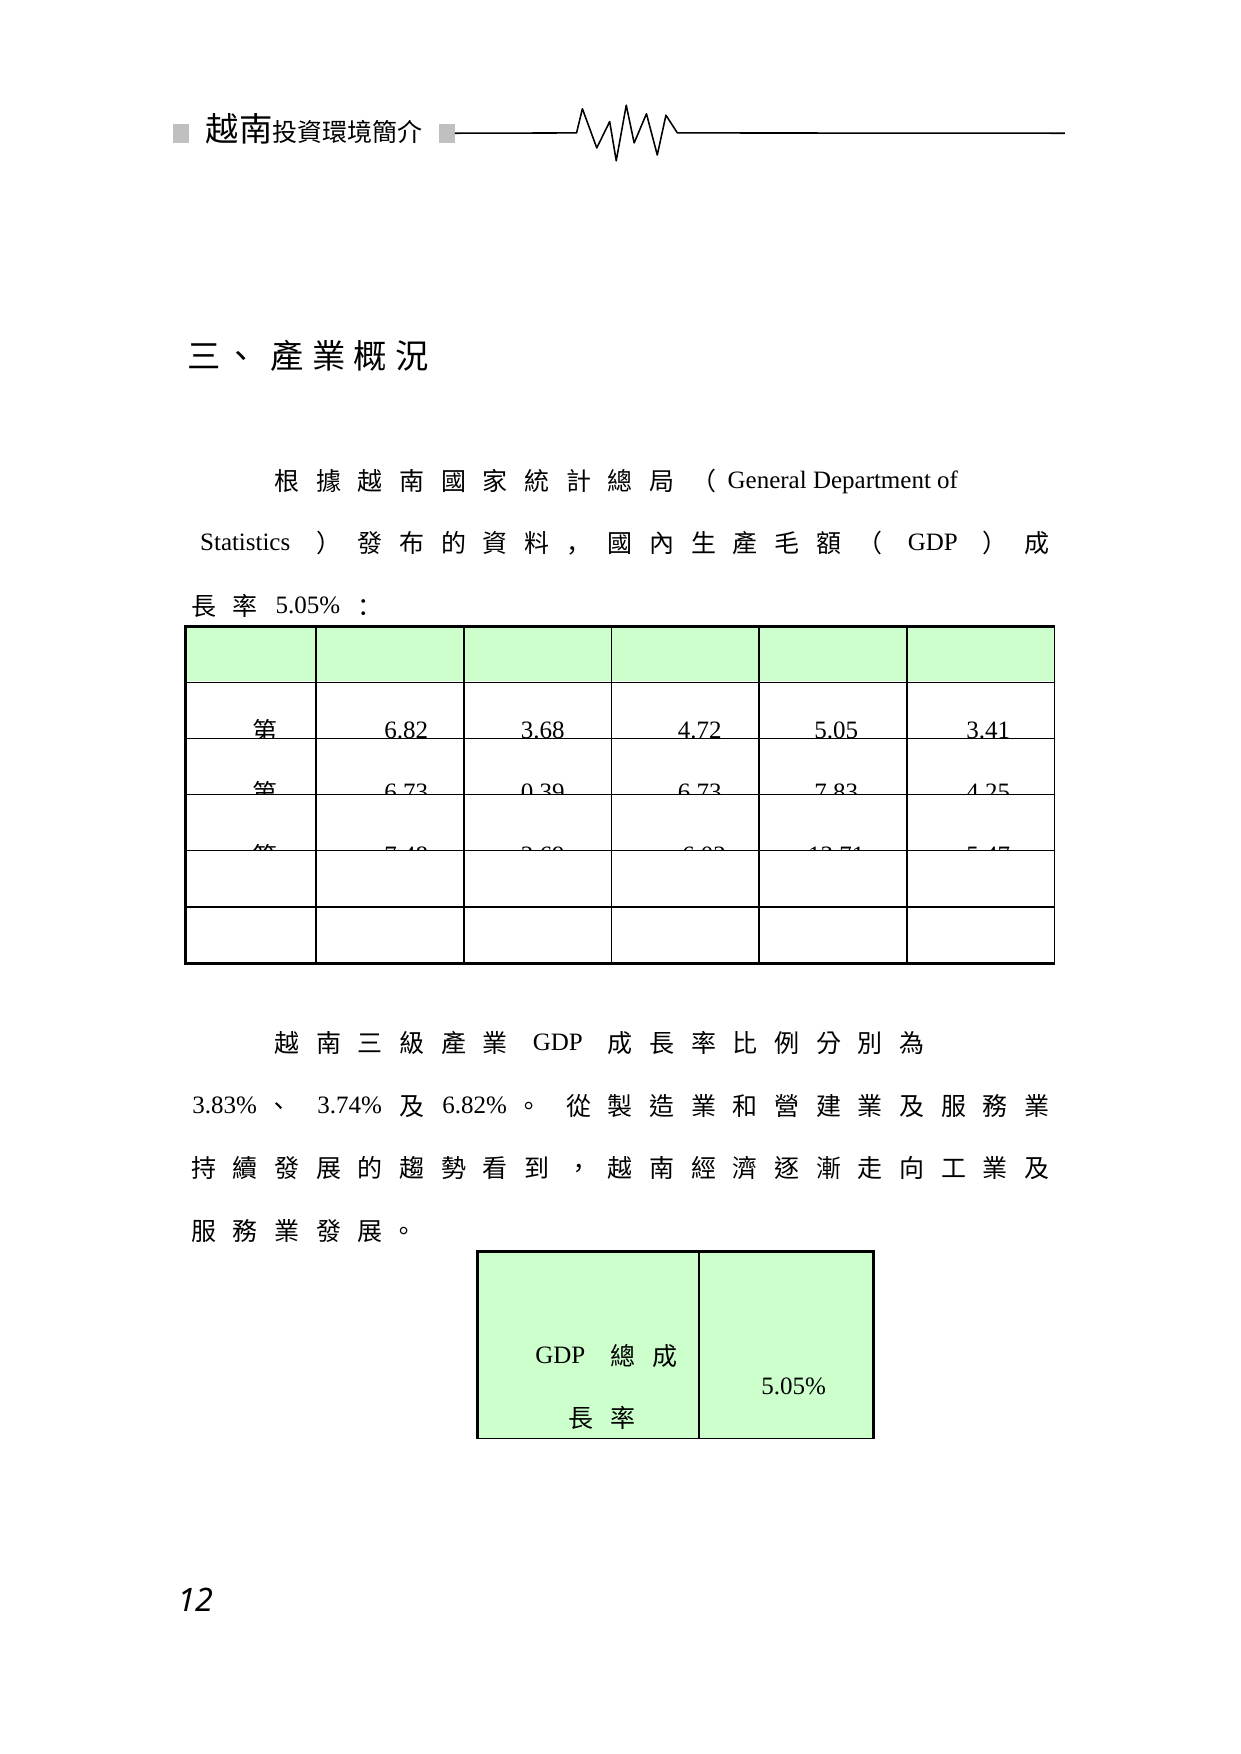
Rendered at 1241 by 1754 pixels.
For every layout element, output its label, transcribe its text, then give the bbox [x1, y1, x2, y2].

table_cell 6.82 [317, 683, 463, 737]
table_header 季度 [187, 628, 315, 681]
table_cell 第一季 [187, 683, 315, 737]
table_header 2020 [465, 628, 611, 681]
table_cell 全年 [187, 908, 315, 962]
table_cell 8.02 [760, 908, 906, 962]
table_cell 4.72 [612, 683, 758, 737]
table_cell 7.83 [760, 739, 906, 794]
table_cell 2.91 [465, 908, 611, 962]
table_cell 0.39 [465, 739, 611, 794]
text 越南三級產業GDP成長率比例分別為3.83%、3.74%及6.82%。從製造業和營建業及服務業持續發展的趨勢看到，越南經濟逐漸走向工業及服務業發展。 [183, 1000, 1058, 1250]
table_header 5.05% [700, 1253, 872, 1438]
table_cell 2.69 [465, 795, 611, 850]
table_cell 5.92 [760, 851, 906, 906]
table_cell 6.72 [908, 851, 1054, 906]
table_cell 6.73 [612, 739, 758, 794]
table_cell 7.02 [317, 908, 463, 962]
table_header 2019 [317, 628, 463, 681]
text 三、產業概況 [183, 313, 1058, 375]
text 根據越南國家統計總局（General Department of Statistics）發布的資料，國內生產毛額（GDP）成長率5.05%： [183, 438, 1058, 625]
table_cell 5.05 [760, 683, 906, 737]
table_cell 5.22 [612, 851, 758, 906]
table_header 2021 [612, 628, 758, 681]
table_cell 6.73 [317, 739, 463, 794]
table_header GDP總成長率 [479, 1253, 698, 1438]
table_cell 4.48 [465, 851, 611, 906]
table_cell 4.25 [908, 739, 1054, 794]
table_cell 7.48 [317, 795, 463, 850]
table_cell 第四季 [187, 851, 315, 906]
table_cell 6.97 [317, 851, 463, 906]
table_cell 13.71 [760, 795, 906, 850]
table_cell 第三季 [187, 795, 315, 850]
table_cell 3.41 [908, 683, 1054, 737]
table_cell 5.47 [908, 795, 1054, 850]
table_cell 2.58 [612, 908, 758, 962]
table_cell 5.05 [908, 908, 1054, 962]
table_cell 第二季 [187, 739, 315, 794]
table_header 2022 [760, 628, 906, 681]
table_cell 3.68 [465, 683, 611, 737]
table_cell -6.02 [612, 795, 758, 850]
table_header 2023 [908, 628, 1054, 681]
